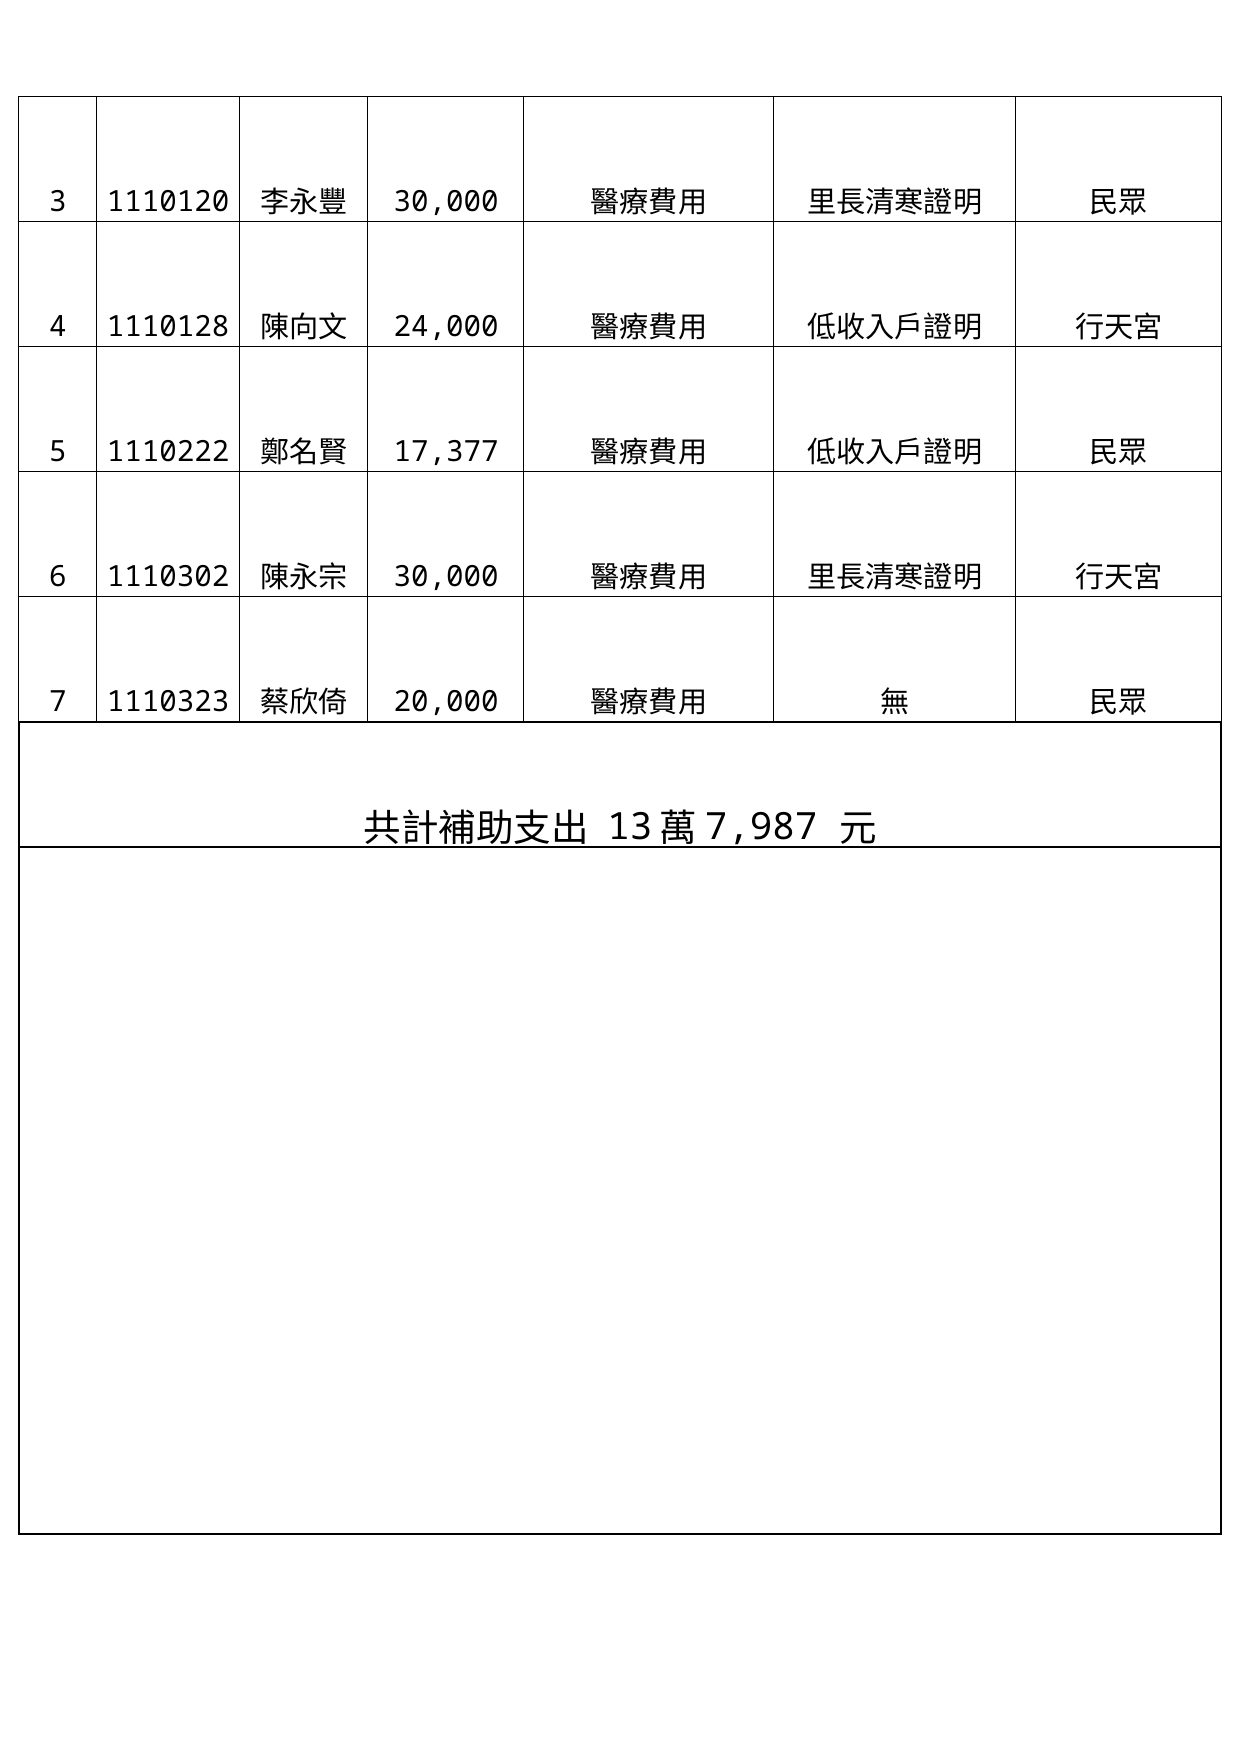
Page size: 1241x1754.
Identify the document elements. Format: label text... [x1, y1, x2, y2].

table_cell 30,000 [368, 97, 523, 221]
table_cell 3 [19, 97, 96, 221]
table_cell 7 [19, 597, 96, 721]
table_cell 醫療費用 [524, 597, 773, 721]
table_cell 蔡欣倚 [240, 597, 367, 721]
table_cell 民眾 [1016, 597, 1221, 721]
table_cell 醫療費用 [524, 347, 773, 471]
table_cell 無 [774, 597, 1015, 721]
table_cell 里長清寒證明 [774, 97, 1015, 221]
table_cell 低收入戶證明 [774, 347, 1015, 471]
table_cell 1110120 [97, 97, 239, 221]
table_cell 1110323 [97, 597, 239, 721]
table_cell 4 [19, 222, 96, 346]
table_cell 20,000 [368, 597, 523, 721]
table_cell 民眾 [1016, 347, 1221, 471]
table_cell 行天宮 [1016, 222, 1221, 346]
table_cell 24,000 [368, 222, 523, 346]
table_cell 里長清寒證明 [774, 472, 1015, 596]
table_cell 6 [19, 472, 96, 596]
table_cell [20, 848, 1220, 1533]
table_cell 共計補助支出 13萬7,987 元 [20, 723, 1220, 846]
table_cell 1110128 [97, 222, 239, 346]
table_cell 1110302 [97, 472, 239, 596]
table_cell 行天宮 [1016, 472, 1221, 596]
table_cell 30,000 [368, 472, 523, 596]
table_cell 醫療費用 [524, 222, 773, 346]
table_cell 李永豐 [240, 97, 367, 221]
table_cell 民眾 [1016, 97, 1221, 221]
table_cell 5 [19, 347, 96, 471]
table_cell 醫療費用 [524, 472, 773, 596]
table_cell 17,377 [368, 347, 523, 471]
table_cell [19, 1535, 1221, 1658]
table_cell 鄭名賢 [240, 347, 367, 471]
table_cell 低收入戶證明 [774, 222, 1015, 346]
table_cell 醫療費用 [524, 97, 773, 221]
table_cell 陳向文 [240, 222, 367, 346]
table_cell 陳永宗 [240, 472, 367, 596]
table_cell 1110222 [97, 347, 239, 471]
